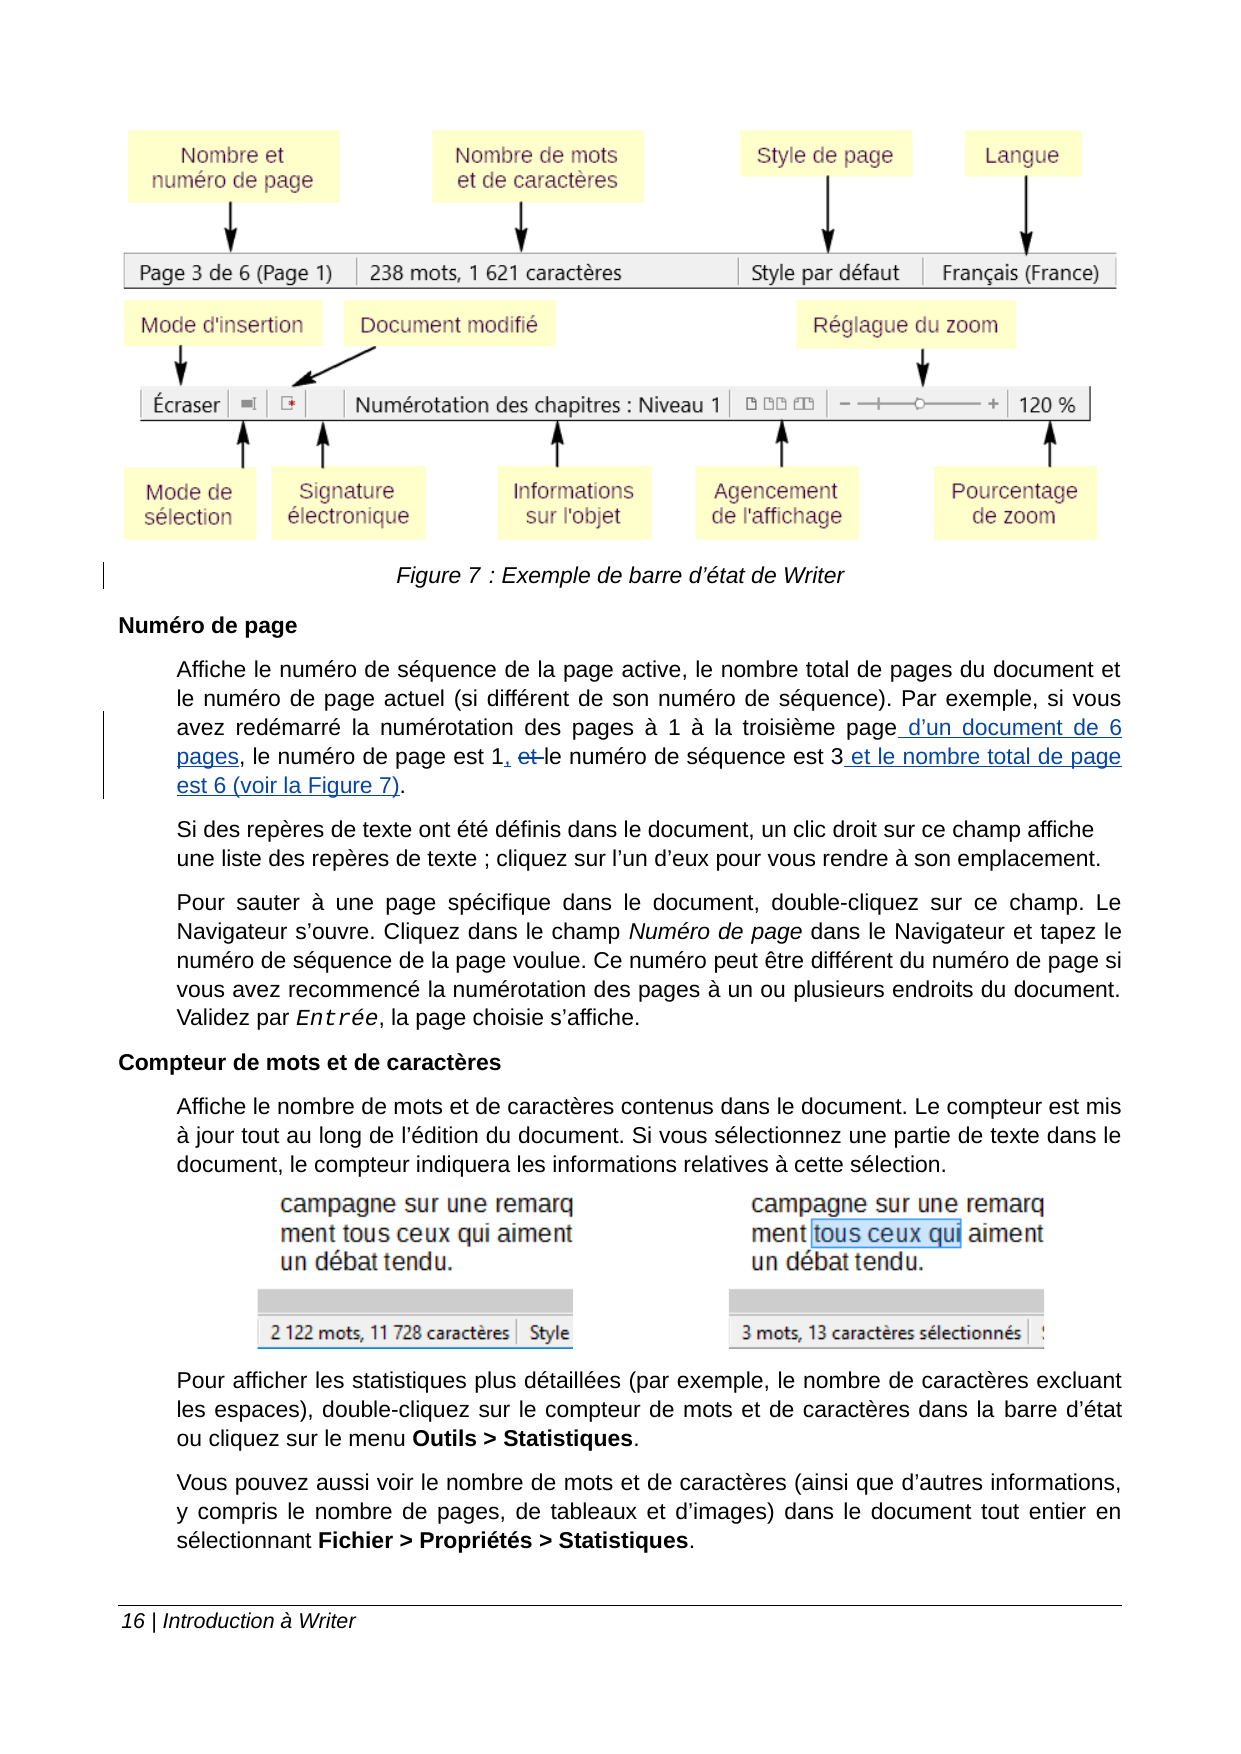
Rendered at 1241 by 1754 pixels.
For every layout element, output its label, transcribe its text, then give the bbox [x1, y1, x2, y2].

text Vous pouvez aussi voir le nombre de mots et de caractères (ainsi que d’autres informations, y compris le nombre de pages, de tableaux et d’images) dans le document tout entier en sélectionnant Fichier > Propriétés > Statistiques. [176, 1466, 1122, 1553]
picture [257, 1192, 573, 1349]
picture [123, 123, 1117, 551]
text Affiche le numéro de séquence de la page active, le nombre total de pages du document et le numéro de page actuel (si différent de son numéro de séquence). Par exemple, si vous avez redémarré la numérotation des pages à 1 à la troisième page d’un document de 6 pages, le numéro de page est 1, le numéro de séquence est 3 et le nombre total de page est 6 (voir la Figure 7). [176, 653, 1122, 799]
table_header [1045, 1193, 1122, 1349]
table_header [180, 1193, 257, 1349]
table_header [651, 1193, 728, 1349]
table_header [118, 118, 1122, 557]
text Pour afficher les statistiques plus détaillées (par exemple, le nombre de caractères excluant les espaces), double-cliquez sur le compteur de mots et de caractères dans la barre d’état ou cliquez sur le menu Outils > Statistiques. [176, 1364, 1122, 1451]
text Compteur de mots et de caractères [118, 1047, 1122, 1076]
text Si des repères de texte ont été définis dans le document, un clic droit sur ce champ affiche une liste des repères de texte ; cliquez sur l’un d’eux pour vous rendre à son emplacement. [176, 813, 1122, 872]
text Numéro de page [118, 609, 1122, 638]
text Affiche le nombre de mots et de caractères contenus dans le document. Le compteur est mis à jour tout au long de l’édition du document. Si vous sélectionnez une partie de texte dans le document, le compteur indiquera les informations relatives à cette sélection. [176, 1090, 1122, 1178]
table_cell Figure 7 : Exemple de barre d’état de Writer [118, 557, 1122, 594]
picture [728, 1192, 1045, 1349]
table_header [573, 1193, 651, 1349]
text Pour sauter à une page spécifique dans le document, double-cliquez sur ce champ. Le Navigateur s’ouvre. Cliquez dans le champ Numéro de page dans le Navigateur et tapez le numéro de séquence de la page voulue. Ce numéro peut être différent du numéro de page si vous avez recommencé la numérotation des pages à un ou plusieurs endroits du document. Validez par Entrée, la page choisie s’affiche. [176, 886, 1122, 1032]
